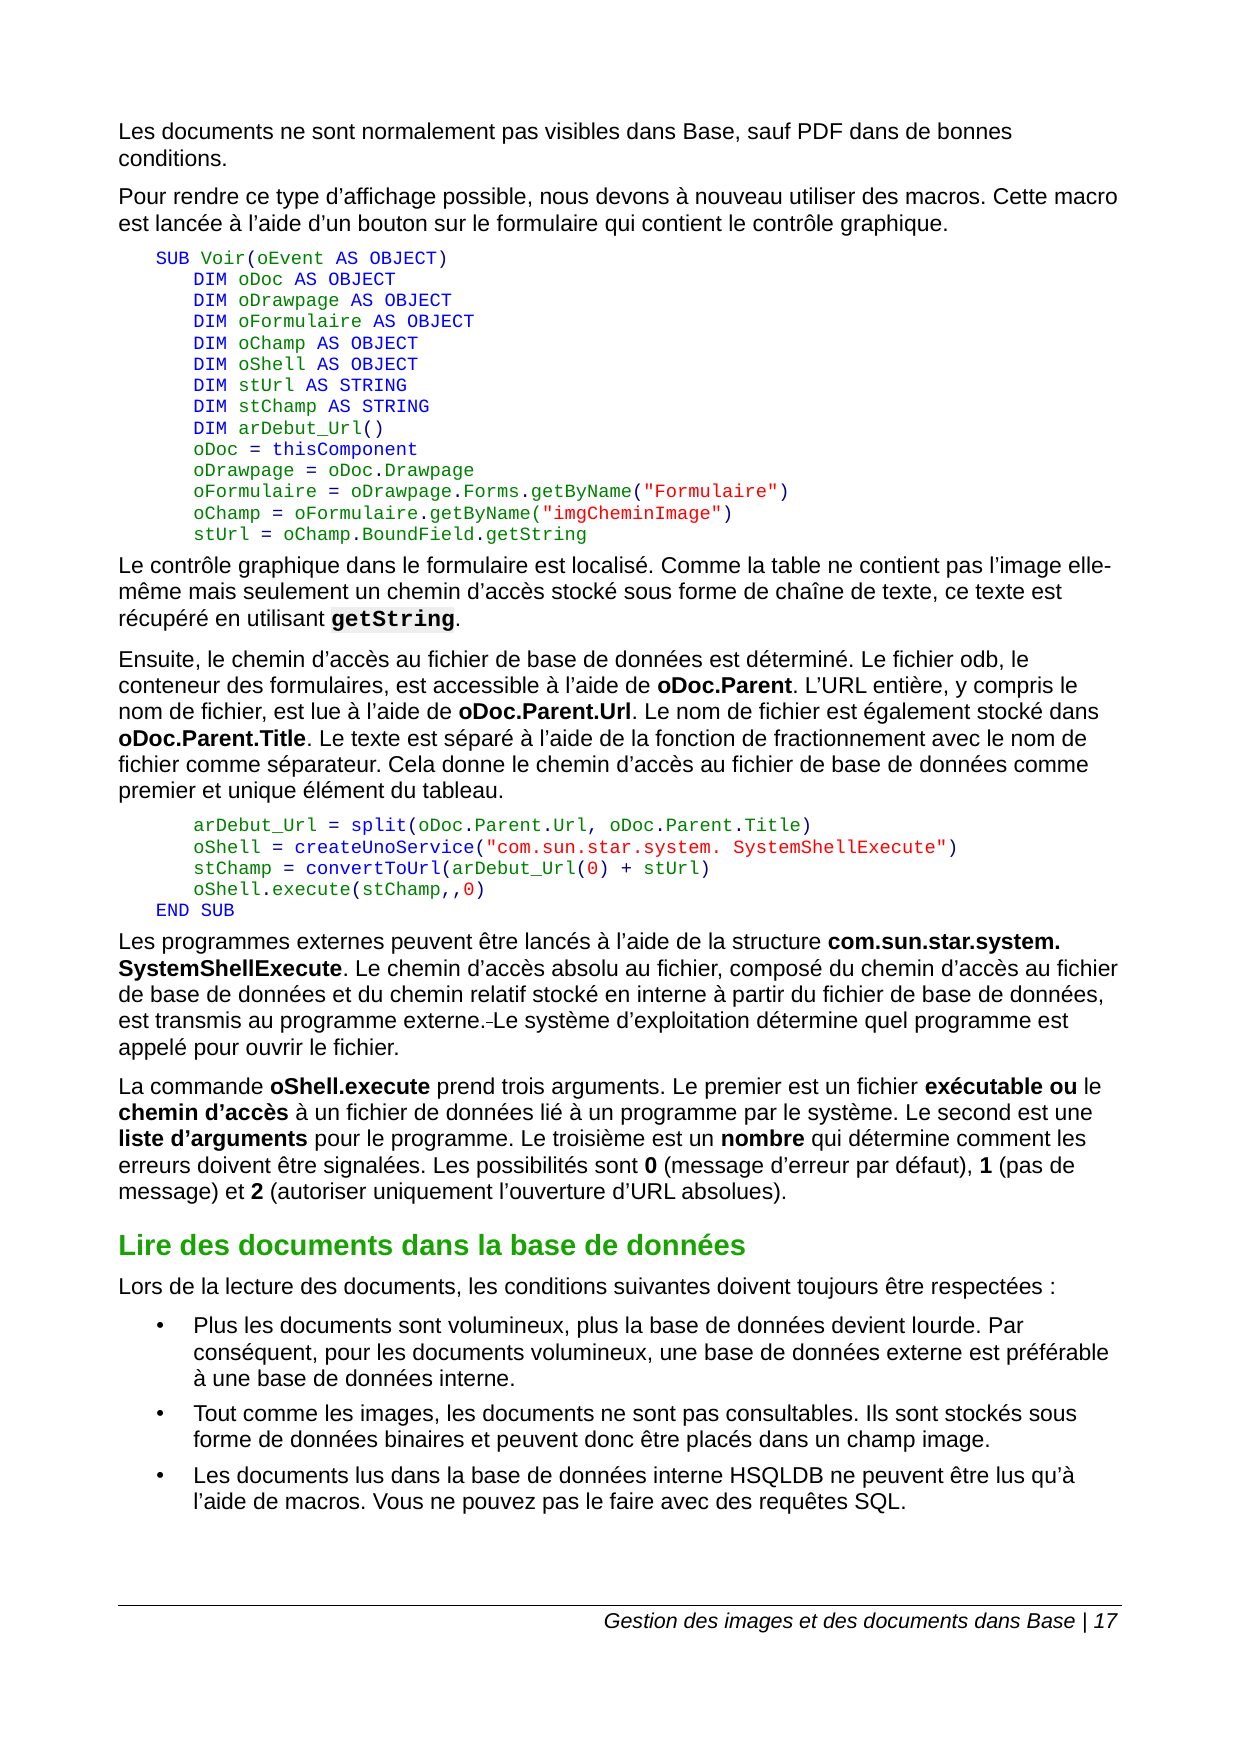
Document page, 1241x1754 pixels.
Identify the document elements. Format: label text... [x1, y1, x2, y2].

text La commande oShell.execute prend trois arguments. Le premier est un fichier exécutable ou le chemin d’accès à un fichier de données lié à un programme par le système. Le second est une liste d’arguments pour le programme. Le troisième est un nombre qui détermine comment les erreurs doivent être signalées. Les possibilités sont 0 (message d’erreur par défaut), 1 (pas de message) et 2 (autoriser uniquement l’ouverture d’URL absolues). [118, 1073, 1122, 1204]
text arDebut_Url = split(oDoc.Parent.Url, oDoc.Parent.Title) [156, 816, 1122, 837]
list Les documents lus dans la base de données interne HSQLDB ne peuvent être lus qu’à l’aide de macros. Vous ne pouvez pas le faire avec des requêtes SQL. [156, 1462, 1122, 1514]
text DIM oFormulaire AS OBJECT [156, 312, 1122, 333]
text oShell.execute(stChamp,,0) [156, 880, 1122, 901]
text SUB Voir(oEvent AS OBJECT) [156, 248, 1122, 270]
text oFormulaire = oDrawpage.Forms.getByName("Formulaire") [156, 482, 1122, 503]
text oChamp = oFormulaire.getByName("imgCheminImage") [156, 503, 1122, 525]
text DIM oDoc AS OBJECT [156, 270, 1122, 291]
text Pour rendre ce type d’affichage possible, nous devons à nouveau utiliser des macros. Cette macro est lancée à l’aide d’un bouton sur le formulaire qui contient le contrôle graphique. [118, 183, 1122, 236]
list Plus les documents sont volumineux, plus la base de données devient lourde. Par conséquent, pour les documents volumineux, une base de données externe est préférable à une base de données interne. [156, 1312, 1122, 1391]
list Tout comme les images, les documents ne sont pas consultables. Ils sont stockés sous forme de données binaires et peuvent donc être placés dans un champ image. [156, 1400, 1122, 1453]
text Ensuite, le chemin d’accès au fichier de base de données est déterminé. Le fichier odb, le conteneur des formulaires, est accessible à l’aide de oDoc.Parent. L’URL entière, y compris le nom de fichier, est lue à l’aide de oDoc.Parent.Url. Le nom de fichier est également stocké dans oDoc.Parent.Title. Le texte est séparé à l’aide de la fonction de fractionnement avec le nom de fichier comme séparateur. Cela donne le chemin d’accès au fichier de base de données comme premier et unique élément du tableau. [118, 646, 1122, 804]
text Le contrôle graphique dans le formulaire est localisé. Comme la table ne contient pas l’image elle-même mais seulement un chemin d’accès stocké sous forme de chaîne de texte, ce texte est récupéré en utilisant getString. [118, 552, 1122, 633]
text oDrawpage = oDoc.Drawpage [156, 461, 1122, 482]
text DIM stChamp AS STRING [156, 397, 1122, 418]
text oDoc = thisComponent [156, 440, 1122, 461]
text DIM oChamp AS OBJECT [156, 333, 1122, 355]
text DIM arDebut_Url() [156, 418, 1122, 440]
text DIM stUrl AS STRING [156, 376, 1122, 397]
text DIM oDrawpage AS OBJECT [156, 291, 1122, 312]
text stChamp = convertToUrl(arDebut_Url(0) + stUrl) [156, 859, 1122, 880]
text END SUB [156, 901, 1122, 922]
text Les programmes externes peuvent être lancés à l’aide de la structure com.sun.star.system. SystemShellExecute. Le chemin d’accès absolu au fichier, composé du chemin d’accès au fichier de base de données et du chemin relatif stocké en interne à partir du fichier de base de données, est transmis au programme externe. Le système d’exploitation détermine quel programme est appelé pour ouvrir le fichier. [118, 928, 1122, 1060]
text Lors de la lecture des documents, les conditions suivantes doivent toujours être respectées : [118, 1273, 1122, 1300]
text DIM oShell AS OBJECT [156, 355, 1122, 376]
text oShell = createUnoService("com.sun.star.system. SystemShellExecute") [156, 837, 1122, 859]
text stUrl = oChamp.BoundField.getString [156, 525, 1122, 546]
subtitle Lire des documents dans la base de données [118, 1228, 1122, 1262]
text Les documents ne sont normalement pas visibles dans Base, sauf PDF dans de bonnes conditions. [118, 118, 1122, 171]
